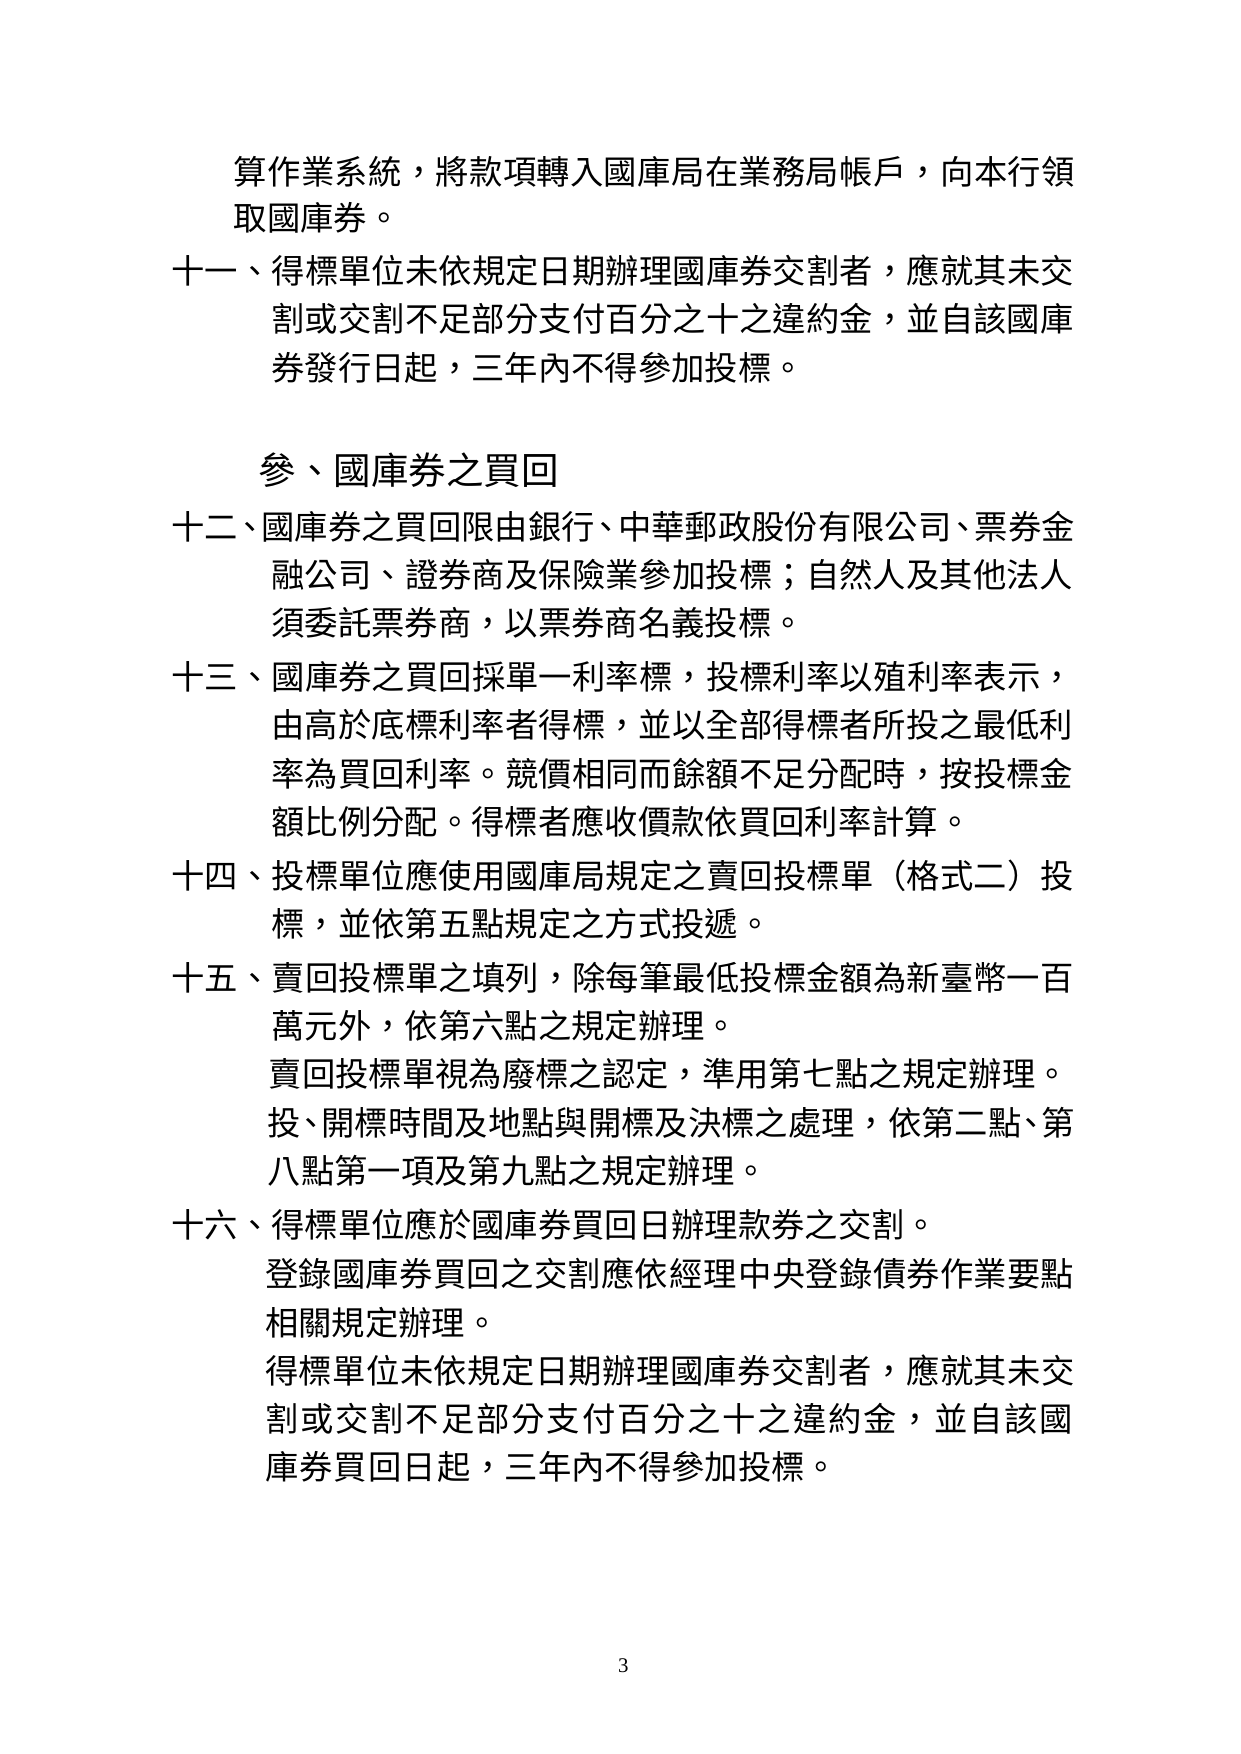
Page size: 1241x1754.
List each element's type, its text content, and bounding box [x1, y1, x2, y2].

text 十四、投標單位應使用國庫局規定之賣回投標單（格式二）投標，並依第五點規定之方式投遞。 [171, 849, 1075, 946]
text 賣回投標單視為廢標之認定，準用第七點之規定辦理。 [269, 1048, 1075, 1096]
text 十三、國庫券之買回採單一利率標，投標利率以殖利率表示，由高於底標利率者得標，並以全部得標者所投之最低利率為買回利率。競價相同而餘額不足分配時，按投標金額比例分配。得標者應收價款依買回利率計算。 [171, 651, 1075, 844]
text 十六、得標單位應於國庫券買回日辦理款券之交割。 [171, 1198, 1075, 1247]
text 算作業系統，將款項轉入國庫局在業務局帳戶，向本行領取國庫券。 [234, 148, 1075, 239]
text 十一、得標單位未依規定日期辦理國庫券交割者，應就其未交割或交割不足部分支付百分之十之違約金，並自該國庫券發行日起，三年內不得參加投標。 [171, 245, 1075, 390]
text 參、國庫券之買回 [171, 441, 1075, 495]
text 得標單位未依規定日期辦理國庫券交割者，應就其未交割或交割不足部分支付百分之十之違約金，並自該國庫券買回日起，三年內不得參加投標。 [265, 1344, 1075, 1489]
text 十二、國庫券之買回限由銀行、中華郵政股份有限公司、票券金融公司、證券商及保險業參加投標；自然人及其他法人須委託票券商，以票券商名義投標。 [171, 501, 1075, 645]
text 十五、賣回投標單之填列，除每筆最低投標金額為新臺幣一百萬元外，依第六點之規定辦理。 [171, 952, 1075, 1048]
text 登錄國庫券買回之交割應依經理中央登錄債券作業要點相關規定辦理。 [265, 1248, 1075, 1344]
text 投、開標時間及地點與開標及決標之處理，依第二點、第八點第一項及第九點之規定辦理。 [267, 1096, 1075, 1193]
